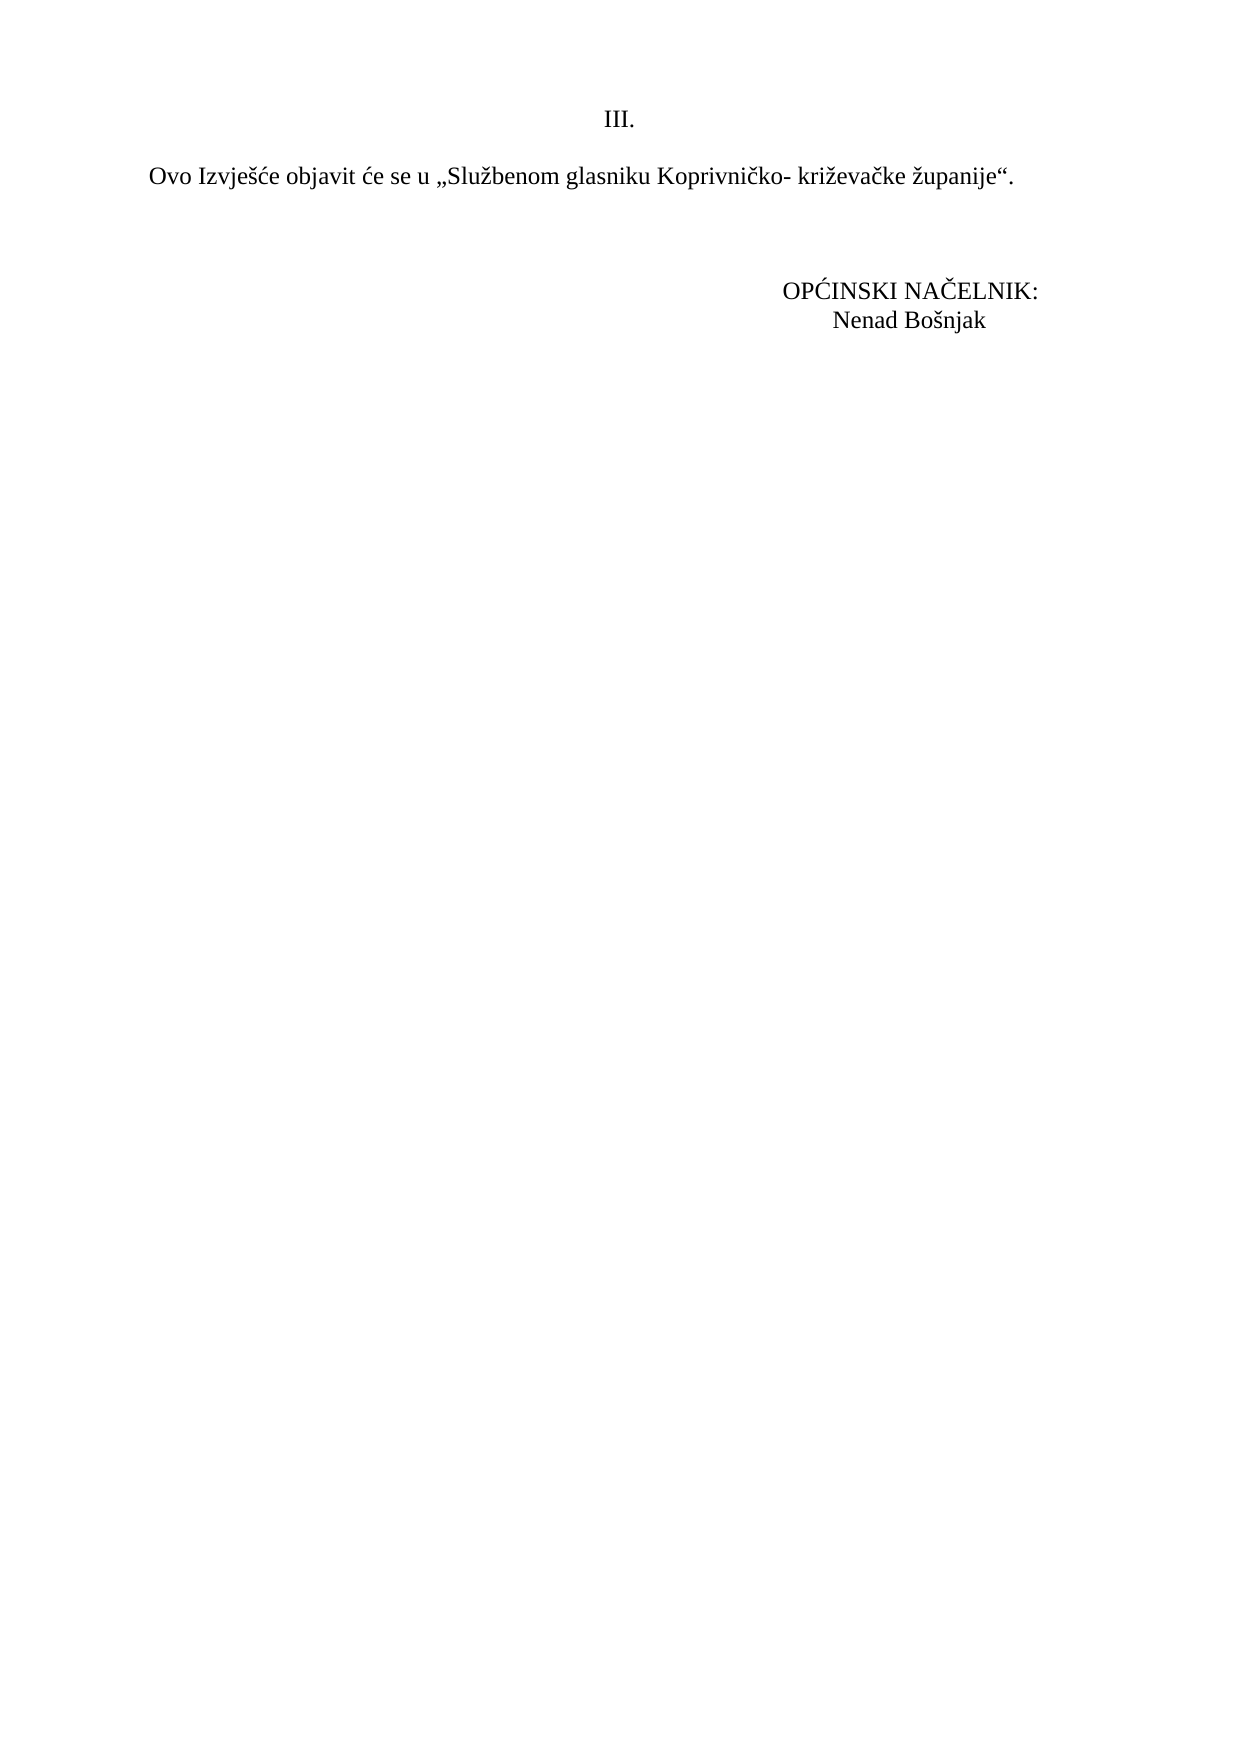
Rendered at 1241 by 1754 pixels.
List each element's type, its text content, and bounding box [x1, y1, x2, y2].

text Ovo Izvješće objavit će se u „Službenom glasniku Koprivničko- križevačke županije“. [75, 161, 1165, 190]
text III. [75, 104, 1165, 132]
text OPĆINSKI NAČELNIK: [75, 276, 1165, 305]
text Nenad Bošnjak [75, 305, 1165, 334]
